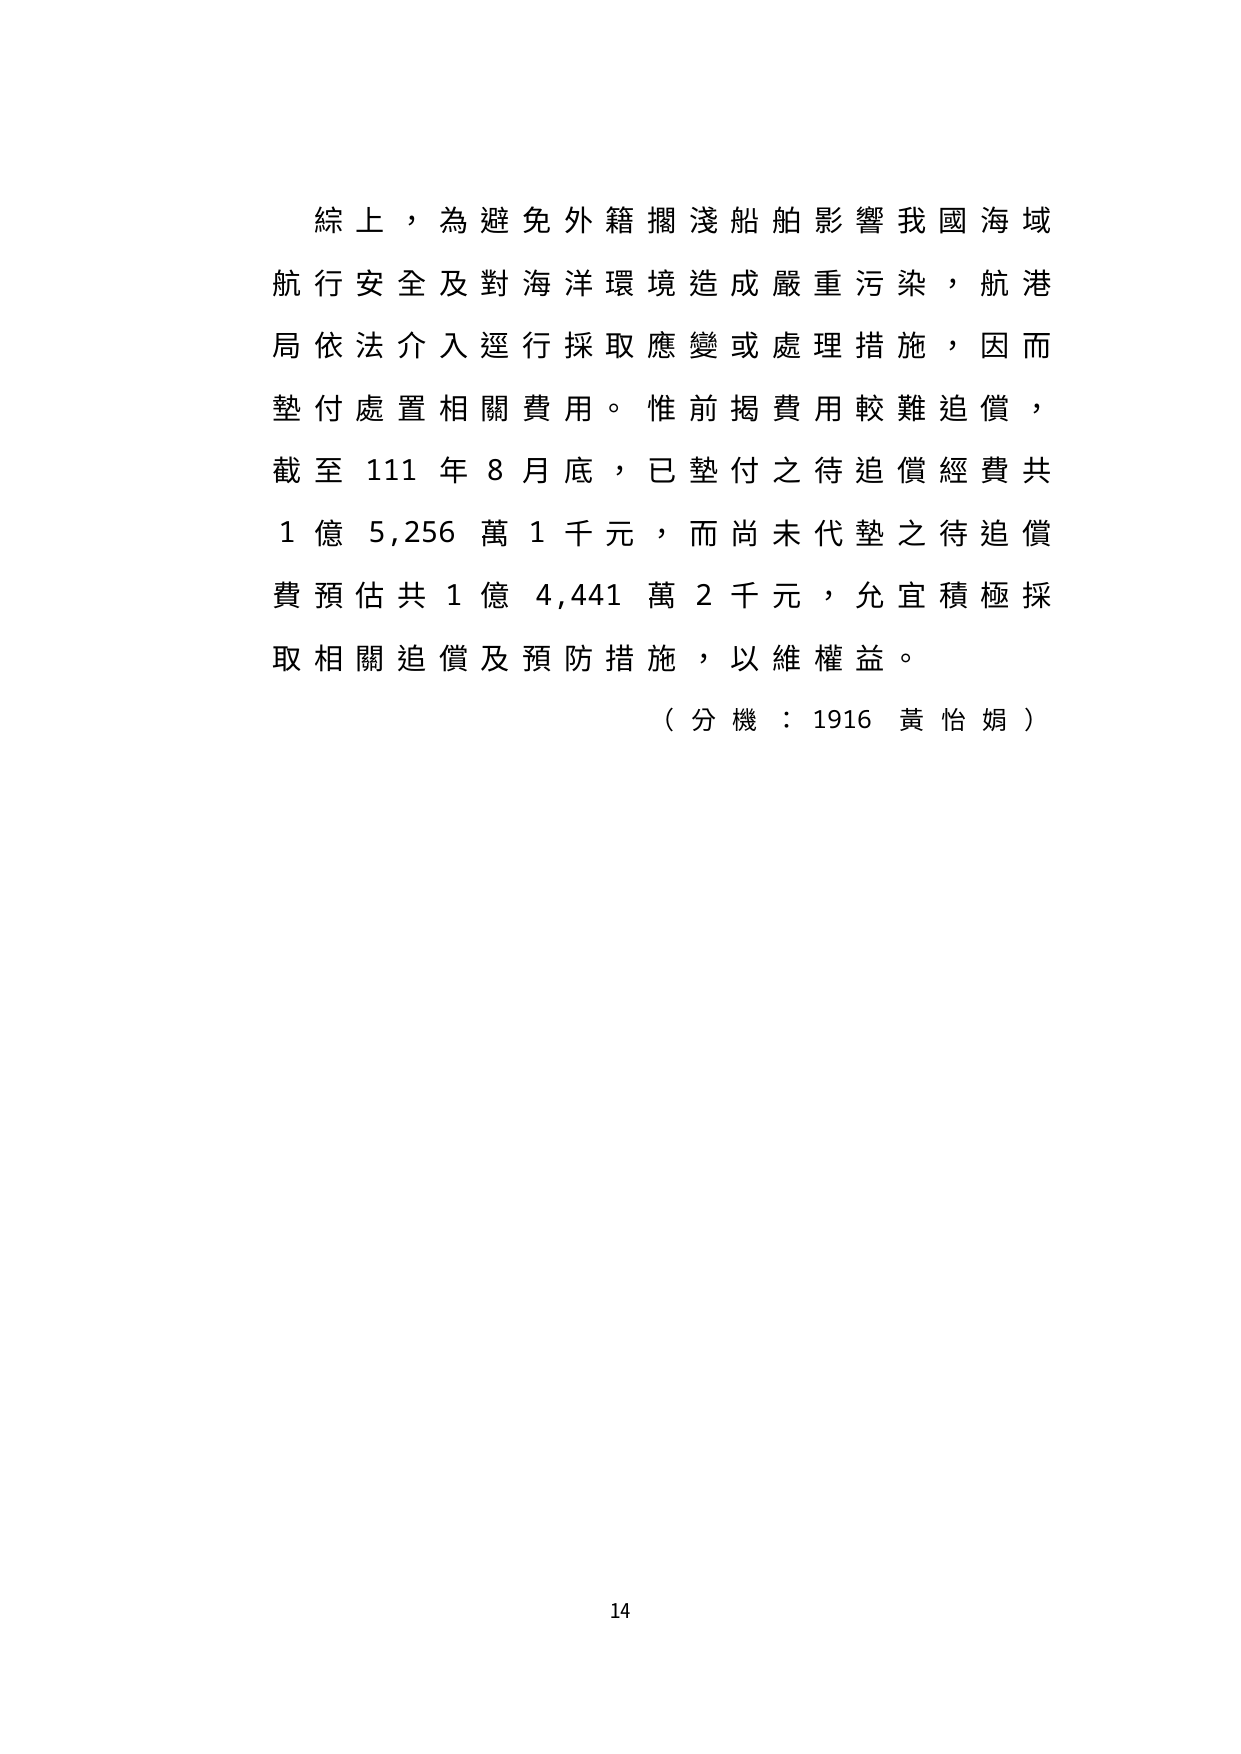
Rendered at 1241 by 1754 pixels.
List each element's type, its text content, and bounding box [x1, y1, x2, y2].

text （分機：1916 黃怡娟） [183, 677, 1058, 740]
text 綜上，為避免外籍擱淺船舶影響我國海域航行安全及對海洋環境造成嚴重污染，航港局依法介入逕行採取應變或處理措施，因而墊付處置相關費用。惟前揭費用較難追償，截至111年8月底，已墊付之待追償經費共1億5,256萬1千元，而尚未代墊之待追償費預估共1億4,441萬2千元，允宜積極採取相關追償及預防措施，以維權益。 [242, 177, 1058, 677]
